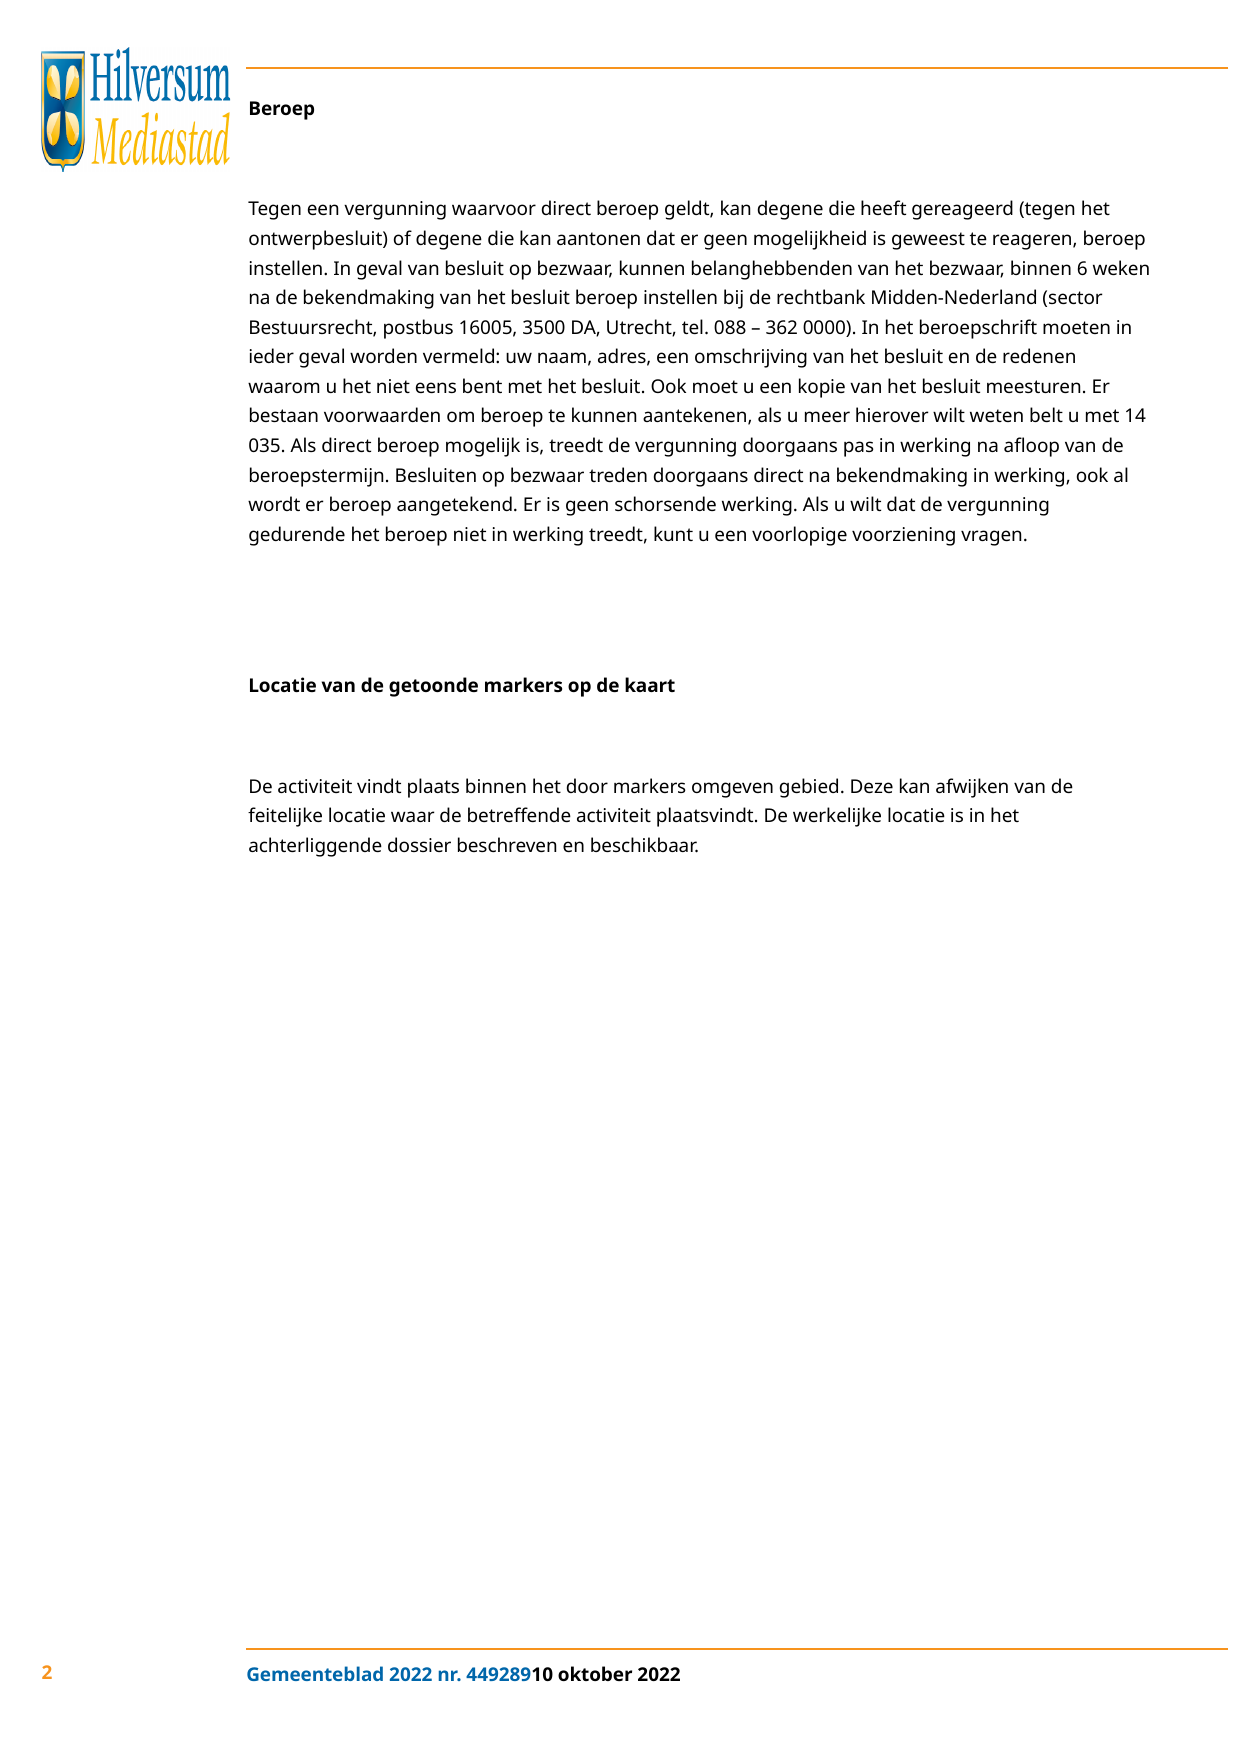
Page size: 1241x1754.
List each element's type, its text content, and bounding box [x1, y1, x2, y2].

text Locatie van de getoonde markers op de kaart [248, 672, 1152, 698]
text Beroep [248, 95, 1152, 121]
text Tegen een vergunning waarvoor direct beroep geldt, kan degene die heeft gereageerd (tegen het ontwerpbesluit) of degene die kan aantonen dat er geen mogelijkheid is geweest te reageren, beroep instellen. In geval van besluit op bezwaar, kunnen belanghebbenden van het bezwaar, binnen 6 weken na de bekendmaking van het besluit beroep instellen bij de rechtbank Midden-Nederland (sector Bestuursrecht, postbus 16005, 3500 DA, Utrecht, tel. 088 – 362 0000). In het beroepschrift moeten in ieder geval worden vermeld: uw naam, adres, een omschrijving van het besluit en de redenen waarom u het niet eens bent met het besluit. Ook moet u een kopie van het besluit meesturen. Er bestaan voorwaarden om beroep te kunnen aantekenen, als u meer hierover wilt weten belt u met 14 035. Als direct beroep mogelijk is, treedt de vergunning doorgaans pas in werking na afloop van de beroepstermijn. Besluiten op bezwaar treden doorgaans direct na bekendmaking in werking, ook al wordt er beroep aangetekend. Er is geen schorsende werking. Als u wilt dat de vergunning gedurende het beroep niet in werking treedt, kunt u een voorlopige voorziening vragen. [248, 196, 1152, 547]
text De activiteit vindt plaats binnen het door markers omgeven gebied. Deze kan afwijken van de feitelijke locatie waar de betreffende activiteit plaatsvindt. De werkelijke locatie is in het achterliggende dossier beschreven en beschikbaar. [248, 773, 1152, 858]
picture [41, 47, 231, 172]
